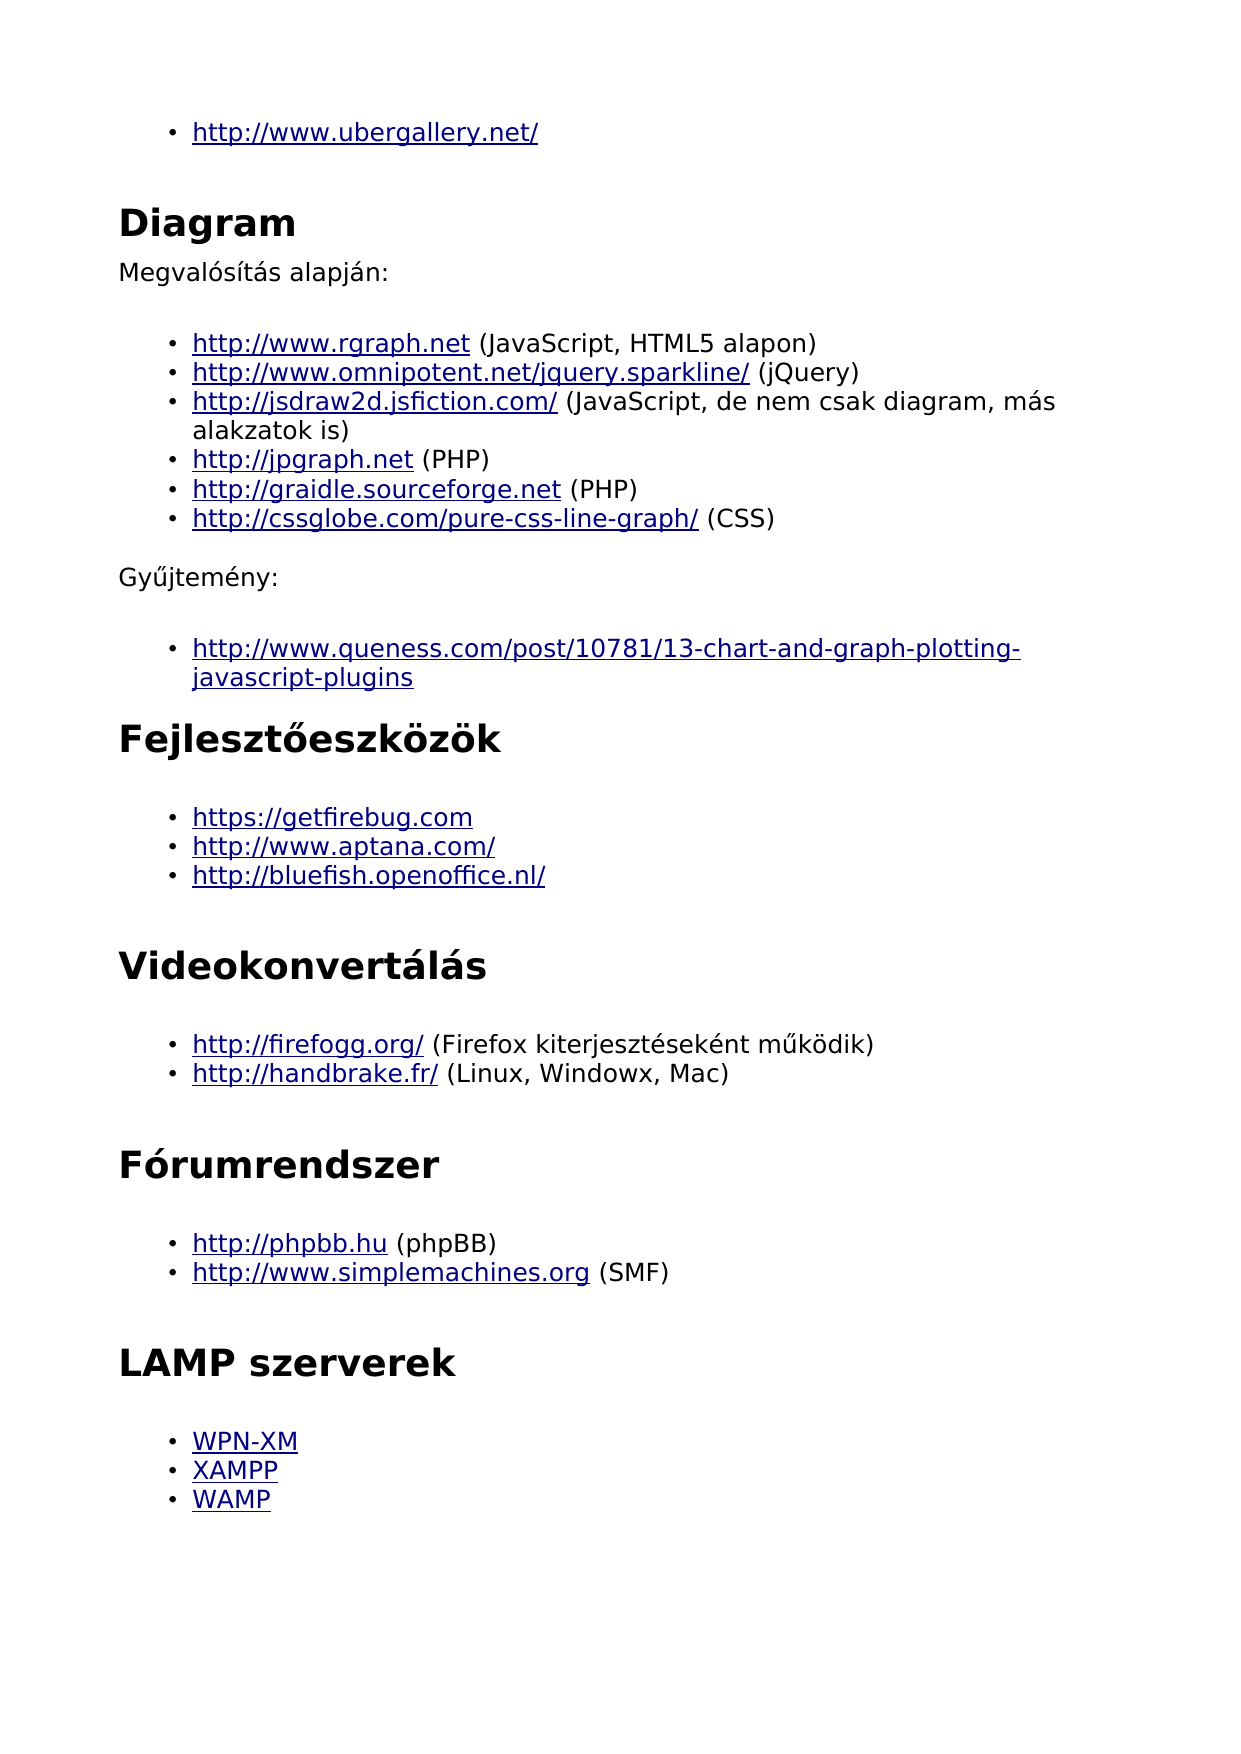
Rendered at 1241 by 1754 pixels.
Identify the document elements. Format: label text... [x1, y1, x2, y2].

subtitle Fejlesztőeszközök [118, 717, 1122, 761]
list http://www.rgraph.net (JavaScript, HTML5 alapon) [177, 329, 1122, 358]
list http://cssglobe.com/pure-css-line-graph/ (CSS) [177, 504, 1122, 533]
subtitle Videokonvertálás [118, 945, 1122, 988]
subtitle Diagram [118, 202, 1122, 245]
list http://bluefish.openoffice.nl/ [177, 861, 1122, 890]
list http://phpbb.hu (phpBB) [177, 1229, 1122, 1258]
list XAMPP [177, 1456, 1122, 1486]
list http://www.aptana.com/ [177, 832, 1122, 861]
subtitle LAMP szerverek [118, 1342, 1122, 1385]
list https://getfirebug.com [177, 803, 1122, 832]
list WPN-XM [177, 1427, 1122, 1456]
list http://www.ubergallery.net/ [177, 118, 1122, 147]
subtitle Fórumrendszer [118, 1143, 1122, 1187]
list http://jpgraph.net (PHP) [177, 446, 1122, 475]
list http://www.omnipotent.net/jquery.sparkline/ (jQuery) [177, 358, 1122, 387]
list http://jsdraw2d.jsfiction.com/ (JavaScript, de nem csak diagram, más alakzatok is) [177, 387, 1122, 446]
text Gyűjtemény: [118, 563, 1122, 592]
list http://firefogg.org/ (Firefox kiterjesztéseként működik) [177, 1030, 1122, 1059]
list http://www.simplemachines.org (SMF) [177, 1258, 1122, 1287]
list http://www.queness.com/post/10781/13-chart-and-graph-plotting-javascript-plugins [177, 634, 1122, 692]
text Megvalósítás alapján: [118, 258, 1122, 287]
list http://graidle.sourceforge.net (PHP) [177, 475, 1122, 504]
list http://handbrake.fr/ (Linux, Windowx, Mac) [177, 1059, 1122, 1089]
list WAMP [177, 1486, 1122, 1515]
